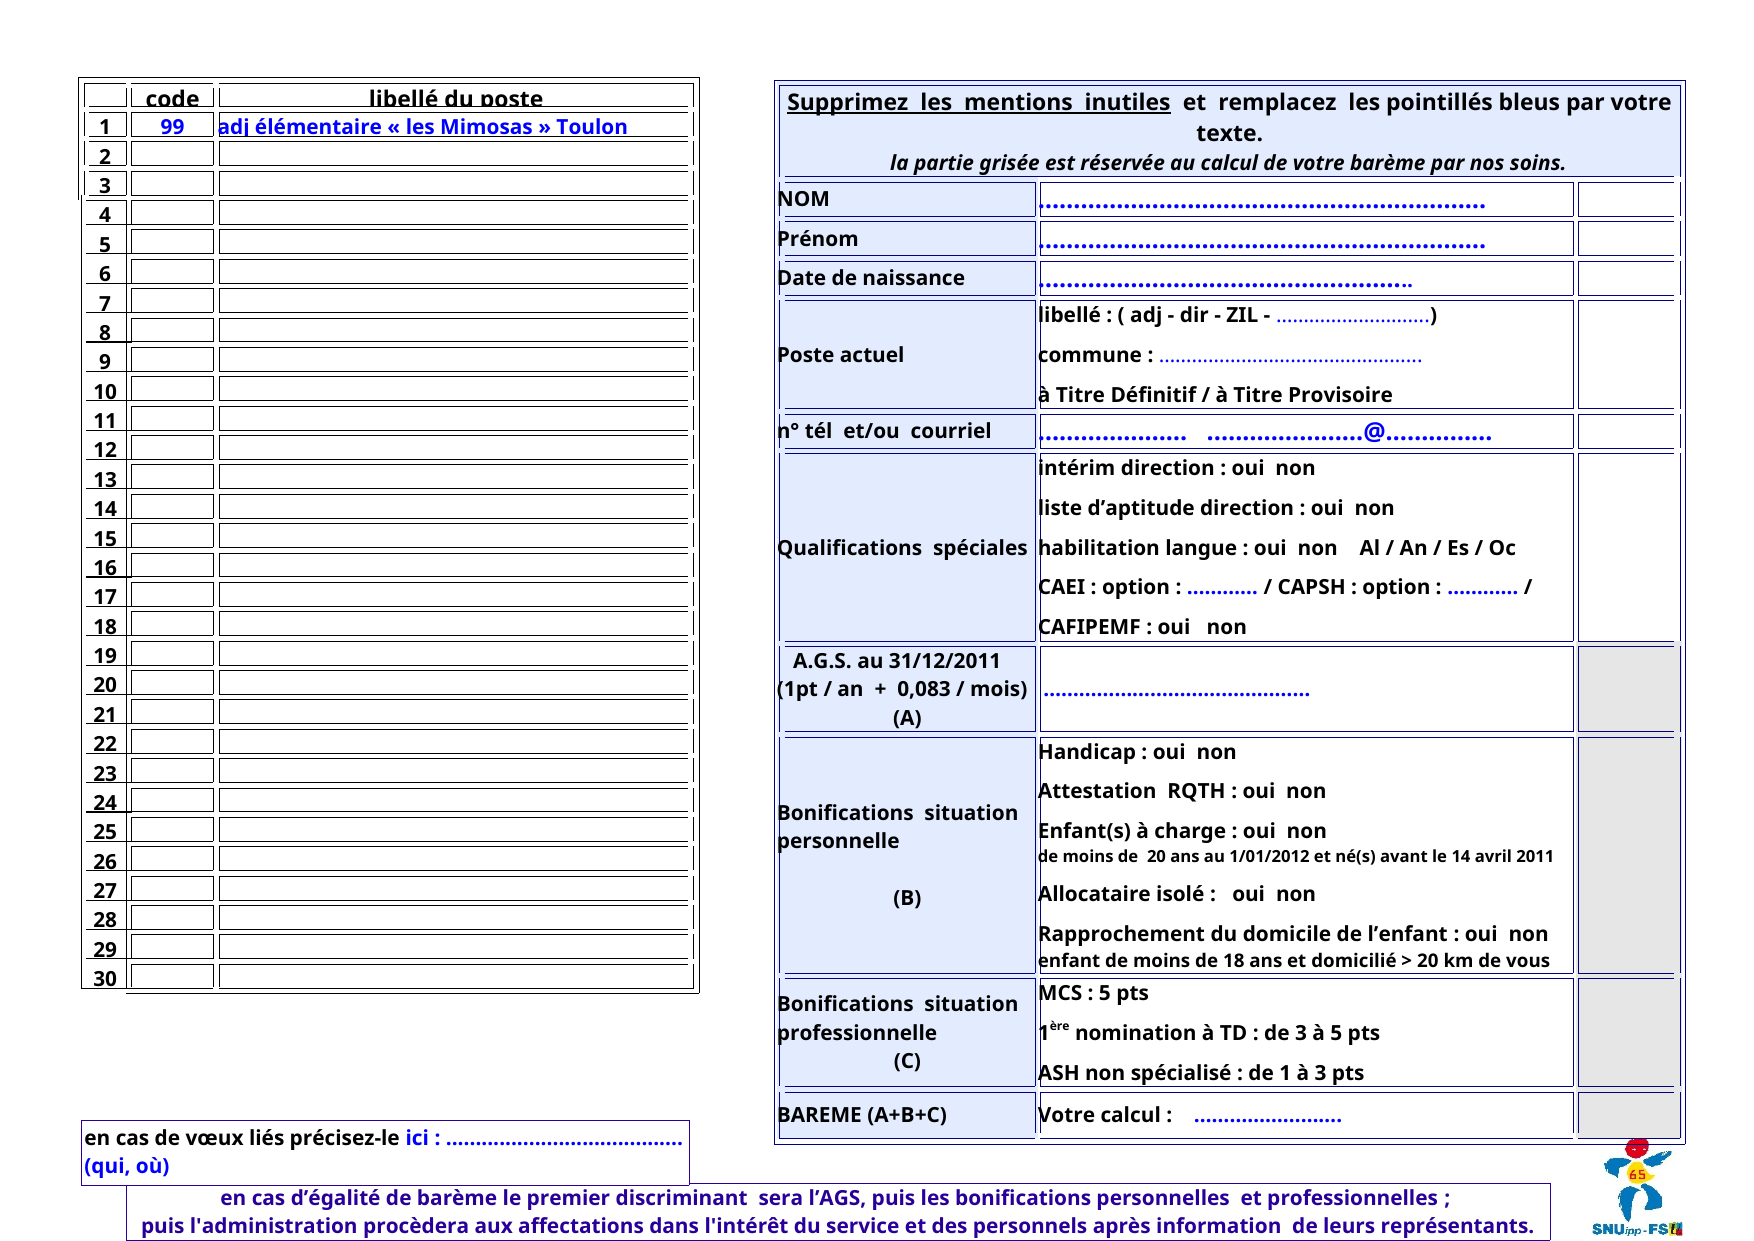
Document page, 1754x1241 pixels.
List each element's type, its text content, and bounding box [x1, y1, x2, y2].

table_cell [1576, 1086, 1682, 1138]
table_cell 7 [82, 283, 126, 312]
table_cell [129, 136, 216, 165]
table_cell Poste actuel [777, 295, 1038, 408]
table_cell [129, 488, 216, 518]
table_cell [132, 671, 213, 694]
table_cell [132, 877, 213, 899]
table_cell 27 [82, 870, 126, 899]
table_cell [129, 665, 216, 694]
table_cell [216, 723, 696, 753]
table_cell [132, 818, 213, 841]
table_cell 2 [81, 136, 129, 165]
table_cell MCS : 5 pts 1ère nomination à TD : de 3 à 5 pts ASH non spécialisé : de 1 à 3 pts [1038, 973, 1576, 1086]
table_cell [132, 730, 213, 753]
table_cell 30 [82, 958, 126, 988]
table_cell 10 [82, 371, 126, 400]
table_cell 24 [82, 782, 126, 811]
table_cell [1576, 731, 1682, 973]
table_cell [216, 283, 696, 312]
table_cell [132, 789, 213, 811]
table_cell 20 [82, 665, 126, 694]
table_cell ……………………………………………………… [1038, 216, 1576, 255]
table_cell [216, 518, 696, 547]
table_cell [1576, 408, 1682, 448]
table_cell [216, 576, 696, 606]
picture [1592, 1145, 1683, 1236]
table_cell 15 [82, 518, 126, 547]
table_cell [129, 841, 216, 870]
table_cell [1576, 641, 1682, 731]
table_cell 11 [82, 400, 126, 429]
table_cell [132, 612, 213, 635]
table_cell 16 [82, 547, 126, 576]
table_cell libellé : ( adj - dir - ZIL - ……………………….) commune : ………………………………………... à Titre Définitif / à Titre Provisoire [1038, 295, 1576, 408]
table_cell [129, 694, 216, 723]
table_cell [216, 753, 696, 782]
table_cell Handicap : oui non Attestation RQTH : oui non Enfant(s) à charge : oui non de moins de 20 ans au 1/01/2012 et né(s) avant le 14 avril 2011 Allocataire isolé : oui non Rapprochement du domicile de l’enfant : oui non enfant de moins de 18 ans et domicilié > 20 km de vous [1038, 731, 1576, 973]
table_cell [132, 554, 213, 576]
table_cell [132, 377, 213, 400]
table_cell [216, 841, 696, 870]
table_cell …………………………………………….. [1038, 255, 1576, 295]
text en cas de vœux liés précisez-le ici : ........................................ [84, 1123, 686, 1151]
table_cell 19 [82, 635, 126, 664]
table_cell 3 [81, 165, 129, 194]
table_cell [129, 811, 216, 841]
table_cell [129, 253, 216, 283]
table_cell [129, 753, 216, 782]
table_cell 14 [82, 488, 126, 518]
table_cell [132, 230, 213, 253]
table_cell [216, 635, 696, 664]
table_cell Qualifications spéciales [777, 448, 1038, 641]
table_cell [132, 407, 213, 429]
table_cell ……………………………………… [1038, 641, 1576, 731]
table_cell 5 [82, 224, 126, 253]
table_cell n° tél et/ou courriel [777, 408, 1038, 448]
table_cell ……………………………………………………… [1038, 177, 1576, 216]
table_cell 25 [82, 811, 126, 841]
table_cell [216, 811, 696, 841]
table_cell [129, 430, 216, 459]
table_cell [216, 606, 696, 635]
table_cell [216, 224, 696, 253]
table_cell [216, 195, 696, 224]
table_cell [216, 547, 696, 576]
table_cell [216, 165, 696, 194]
table_cell [129, 606, 216, 635]
table_cell [132, 260, 213, 283]
table_cell [216, 136, 696, 165]
table_cell 29 [82, 929, 126, 958]
table_header libellé du poste [216, 78, 696, 106]
table_cell [129, 870, 216, 899]
table_cell [216, 253, 696, 283]
table_header Supprimez les mentions inutiles et remplacez les pointillés bleus par votre texte. la partie grisée est réservée au calcul de votre barème par nos soins. [777, 81, 1682, 176]
text en cas d’égalité de barème le premier discriminant sera l’AGS, puis les bonifications personnelles et professionnelles ; [127, 1184, 1550, 1212]
table_cell [129, 576, 216, 606]
table_cell 1 [81, 106, 129, 136]
table_cell [132, 495, 213, 518]
table_cell 28 [82, 900, 126, 929]
table_cell NOM [777, 176, 1038, 216]
table_cell [132, 319, 213, 341]
table_cell [129, 224, 216, 253]
table_cell Bonifications situation professionnelle (C) [777, 973, 1038, 1086]
table_cell [129, 341, 216, 371]
table_cell A.G.S. au 31/12/2011 (1pt / an + 0,083 / mois) (A) [777, 641, 1038, 731]
table_cell intérim direction : oui non liste d’aptitude direction : oui non habilitation langue : oui non Al / An / Es / Oc CAEI : option : ………… / CAPSH : option : ………… / CAFIPEMF : oui non [1038, 448, 1576, 641]
table_cell [132, 142, 213, 165]
table_cell [216, 488, 696, 518]
table_cell [1576, 973, 1682, 1086]
table_cell [216, 958, 696, 988]
table_cell Bonifications situation personnelle (B) [777, 731, 1038, 973]
table_cell [216, 341, 696, 371]
table_cell [132, 172, 213, 194]
table_cell [129, 635, 216, 664]
table_cell [132, 700, 213, 723]
table_cell [129, 371, 216, 400]
table_cell [132, 847, 213, 870]
table_cell [129, 459, 216, 488]
table_cell [132, 583, 213, 606]
table_cell [216, 900, 696, 929]
table_cell 4 [82, 195, 129, 224]
table_cell ………………… ..……..…………@…………… [1038, 408, 1576, 448]
table_cell adj élémentaire « les Mimosas » Toulon [216, 106, 696, 136]
table_cell 9 [82, 341, 126, 371]
table_cell [129, 958, 216, 988]
table_cell [132, 289, 213, 312]
table_cell [216, 694, 696, 723]
table_cell [1576, 255, 1682, 295]
table_cell [132, 759, 213, 782]
picture [1592, 1124, 1683, 1144]
text (qui, où) [84, 1151, 686, 1180]
table_cell [132, 348, 213, 371]
table_cell [1576, 176, 1682, 216]
table_cell [132, 201, 213, 224]
table_header [81, 78, 129, 106]
table_cell [129, 165, 216, 194]
table_cell [216, 312, 696, 341]
table_cell Votre calcul : ……………………. [1038, 1086, 1576, 1138]
table_cell [129, 782, 216, 811]
table_cell Prénom [777, 216, 1038, 255]
table_header code [129, 78, 216, 106]
table_cell [216, 430, 696, 459]
table_cell [216, 371, 696, 400]
table_cell 22 [82, 723, 126, 753]
table_cell [216, 929, 696, 958]
table_cell 26 [82, 841, 126, 870]
table_cell [132, 465, 213, 488]
table_cell [1576, 448, 1682, 641]
table_cell 99 [129, 106, 216, 136]
table_cell [216, 870, 696, 899]
text puis l'administration procèdera aux affectations dans l'intérêt du service et des personnels après information de leurs représentants. [127, 1212, 1550, 1240]
table_cell 23 [82, 753, 126, 782]
table_cell [129, 195, 216, 224]
table_cell [129, 547, 216, 576]
table_cell [216, 665, 696, 694]
table_cell 12 [82, 430, 126, 459]
table_cell [129, 929, 216, 958]
table_cell 21 [82, 694, 126, 723]
table_cell 18 [82, 606, 126, 635]
table_cell 6 [82, 253, 126, 283]
table_cell [132, 524, 213, 547]
table_cell [216, 782, 696, 811]
table_cell [129, 723, 216, 753]
table_cell [129, 312, 216, 341]
table_cell [216, 459, 696, 488]
table_cell Date de naissance [777, 255, 1038, 295]
table_cell [129, 400, 216, 429]
table_cell 8 [82, 312, 126, 341]
table_cell [1576, 216, 1682, 255]
table_cell [129, 900, 216, 929]
table_cell 17 [82, 576, 126, 606]
table_cell [129, 518, 216, 547]
table_cell [129, 283, 216, 312]
table_cell [132, 935, 213, 958]
table_cell BAREME (A+B+C) [777, 1086, 1038, 1138]
table_cell [132, 642, 213, 664]
table_cell [132, 436, 213, 459]
table_cell [1576, 295, 1682, 408]
table_cell [216, 400, 696, 429]
table_cell 13 [82, 459, 126, 488]
table_cell [132, 906, 213, 929]
